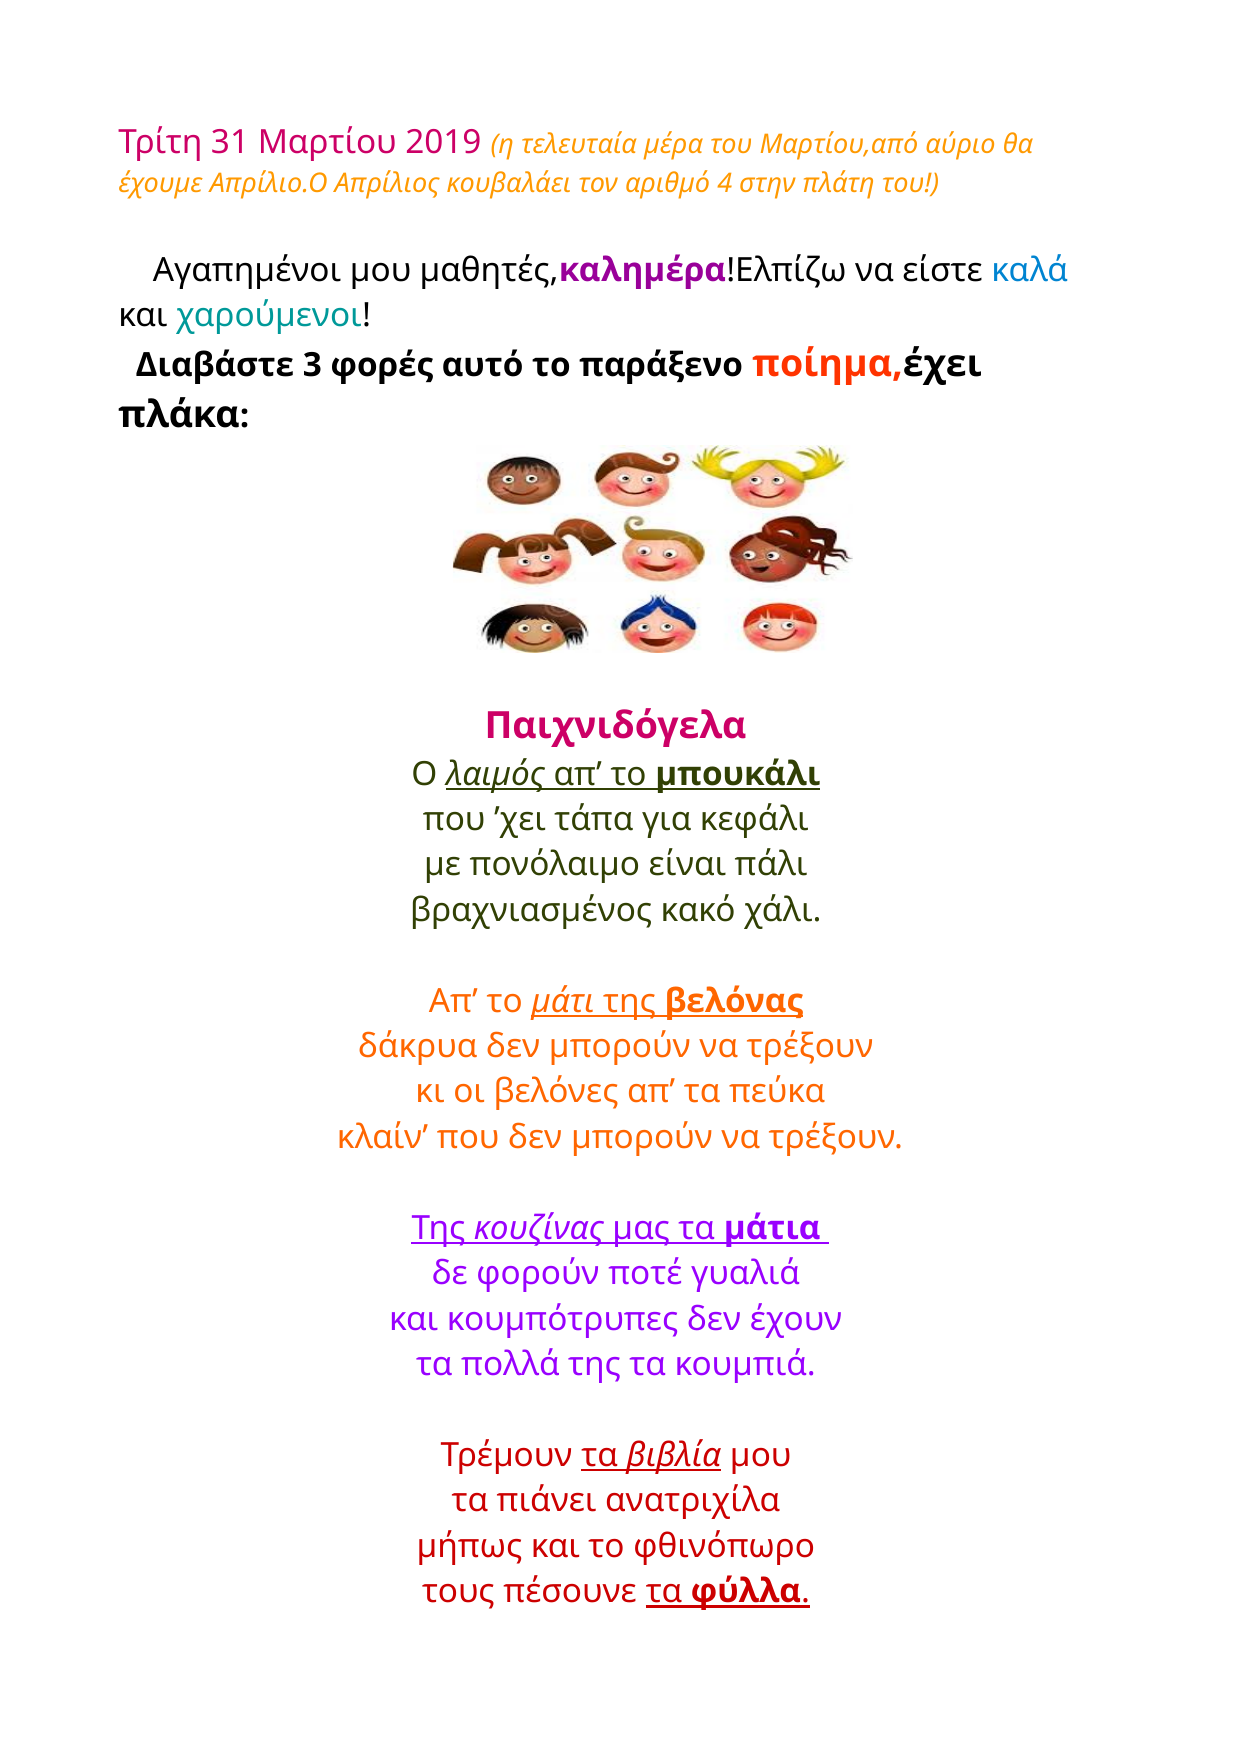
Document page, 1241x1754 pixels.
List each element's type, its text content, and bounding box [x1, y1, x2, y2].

text δε φορούν ποτέ γυαλιά [118, 1249, 1122, 1294]
text Παιχνιδόγελα [118, 698, 1122, 749]
text και κουμπότρυπες δεν έχουν [118, 1294, 1122, 1340]
text Τρέμουν τα βιβλία μου [118, 1431, 1122, 1476]
picture [452, 445, 853, 653]
text με πονόλαιμο είναι πάλι [118, 840, 1122, 886]
text Τρίτη 31 Μαρτίου 2019 (η τελευταία μέρα του Μαρτίου,από αύριο θα έχουμε Απρίλιο.Ο Απρίλιος κουβαλάει τον αριθμό 4 στην πλάτη του!) [118, 118, 1122, 200]
text Της κουζίνας μας τα μάτια [118, 1203, 1122, 1249]
text βραχνιασμένος κακό χάλι. [118, 886, 1122, 931]
text κι οι βελόνες απ’ τα πεύκα [118, 1067, 1122, 1113]
text Διαβάστε 3 φορές αυτό το παράξενο ποίημα,έχει πλάκα: [118, 337, 1122, 439]
text Αγαπημένοι μου μαθητές,καλημέρα!Ελπίζω να είστε καλά και χαρούμενοι! [118, 246, 1122, 337]
text τους πέσουνε τα φύλλα. [118, 1567, 1122, 1612]
text τα πιάνει ανατριχίλα [118, 1476, 1122, 1521]
text O λαιμός απ’ το μπουκάλι [118, 749, 1122, 795]
text δάκρυα δεν μπορούν να τρέξουν [118, 1022, 1122, 1067]
text κλαίν’ που δεν μπορούν να τρέξουν. [118, 1113, 1122, 1158]
text τα πολλά της τα κουμπιά. [118, 1340, 1122, 1385]
text Απ’ το μάτι της βελόνας [118, 976, 1122, 1022]
text που ’χει τάπα για κεφάλι [118, 795, 1122, 840]
text μήπως και το φθινόπωρο [118, 1521, 1122, 1567]
